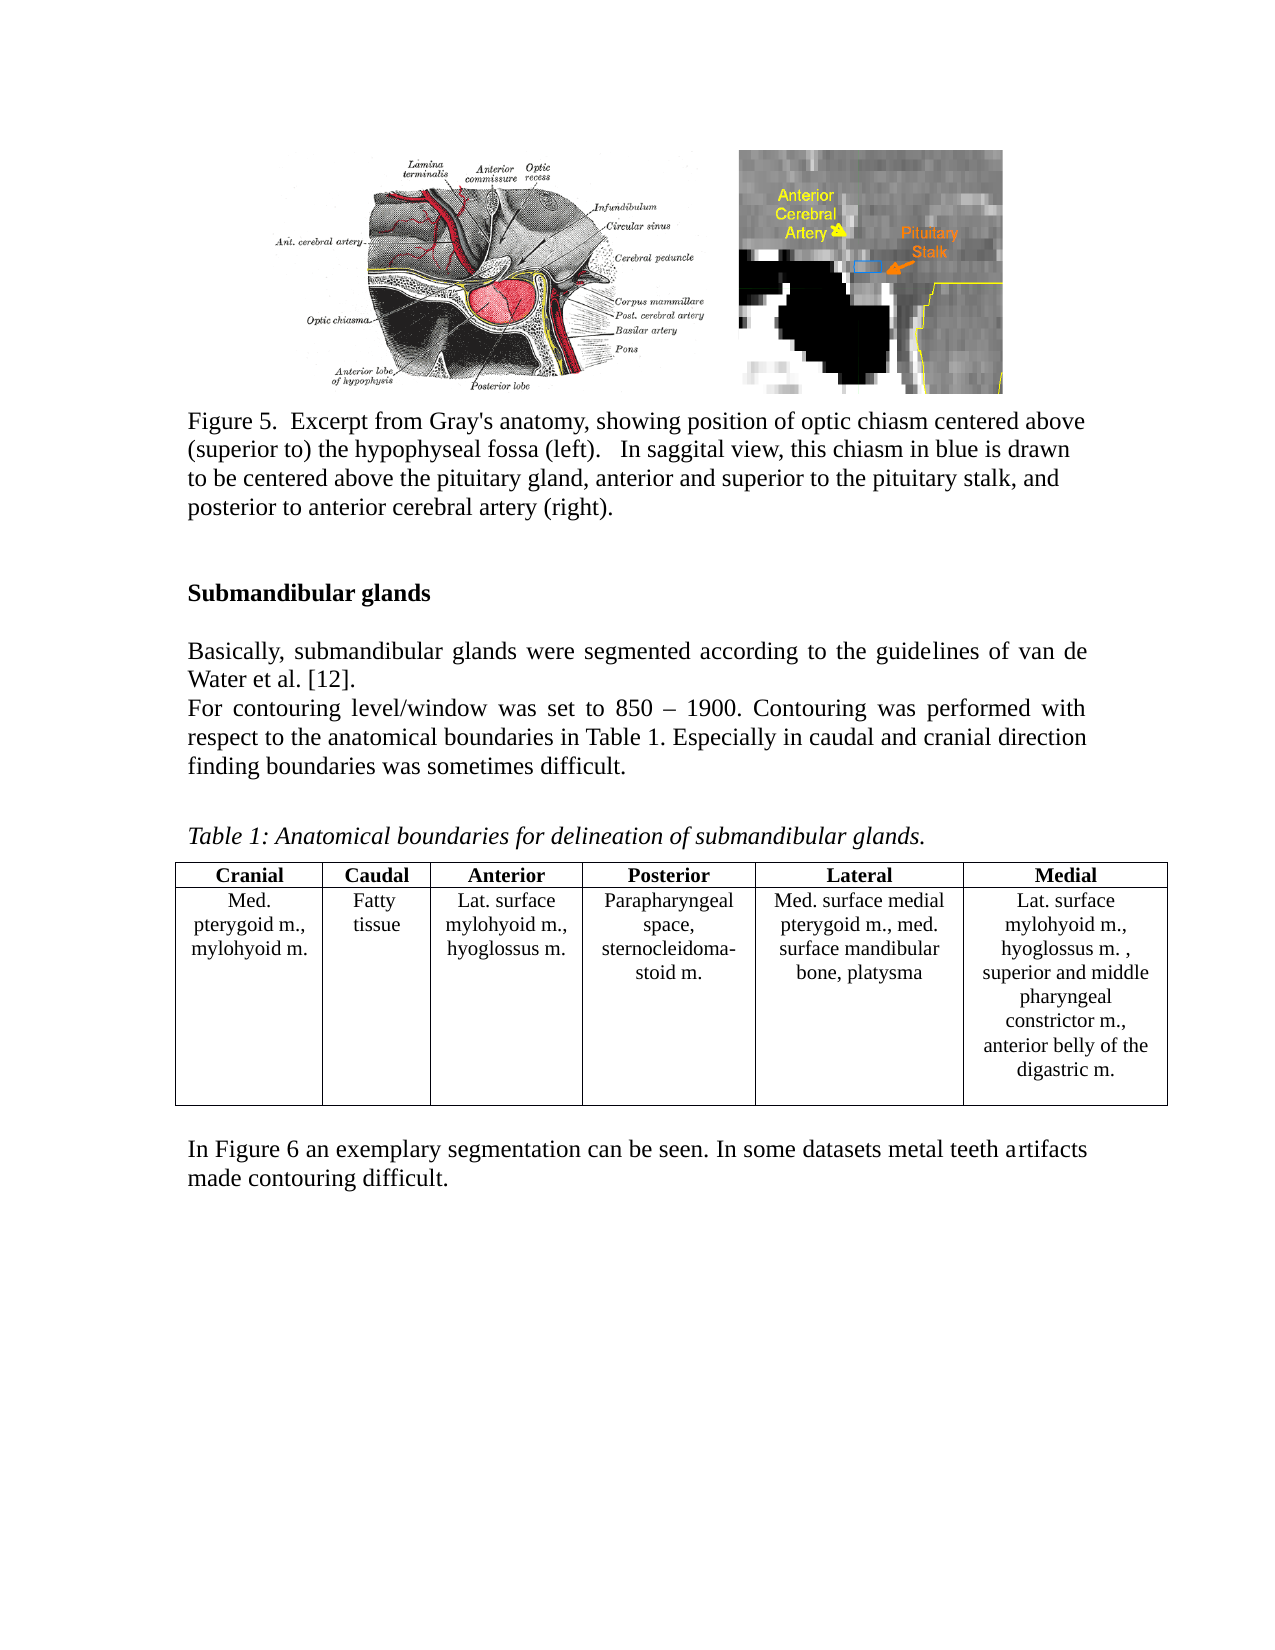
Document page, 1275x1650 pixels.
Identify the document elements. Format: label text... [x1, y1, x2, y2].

text In Figure 6 an exemplary segmentation can be seen. In some datasets metal teeth artifacts made contouring difficult. [187, 1134, 1087, 1192]
picture [738, 150, 1003, 394]
table_cell Lat. surface mylohyoid m., hyoglossus m. [431, 888, 582, 1105]
table_header Caudal [323, 863, 430, 887]
text Basically, submandibular glands were segmented according to the guidelines of van de Water et al. [12]. [187, 636, 1087, 693]
text Table 1: Anatomical boundaries for delineation of submandibular glands. [187, 821, 1087, 849]
table_cell Med. surface medial pterygoid m., med. surface mandibular bone, platysma [756, 888, 963, 1105]
table_cell Lat. surface mylohyoid m., hyoglossus m. , superior and middle pharyngeal constrictor m., anterior belly of the digastric m. [964, 888, 1167, 1105]
table_header Posterior [583, 863, 755, 887]
table_cell Fatty tissue [323, 888, 430, 1105]
table_cell Parapharyngeal space, sternocleidoma- stoid m. [583, 888, 755, 1105]
table_header Cranial [176, 863, 322, 887]
table_header Lateral [756, 863, 963, 887]
text For contouring level/window was set to 850 – 1900. Contouring was performed with respect to the anatomical boundaries in Table 1. Especially in caudal and cranial direction finding boundaries was sometimes difficult. [187, 693, 1087, 779]
picture [272, 151, 708, 394]
table_header Medial [964, 863, 1167, 887]
table_cell Med. pterygoid m., mylohyoid m. [176, 888, 322, 1105]
table_header Anterior [431, 863, 582, 887]
text Figure 5. Excerpt from Gray's anatomy, showing position of optic chiasm centered above (superior to) the hypophyseal fossa (left). In saggital view, this chiasm in blue is drawn to be centered above the pituitary gland, anterior and superior to the pituitary stalk, and posterior to anterior cerebral artery (right). Submandibular glands [187, 406, 1087, 607]
